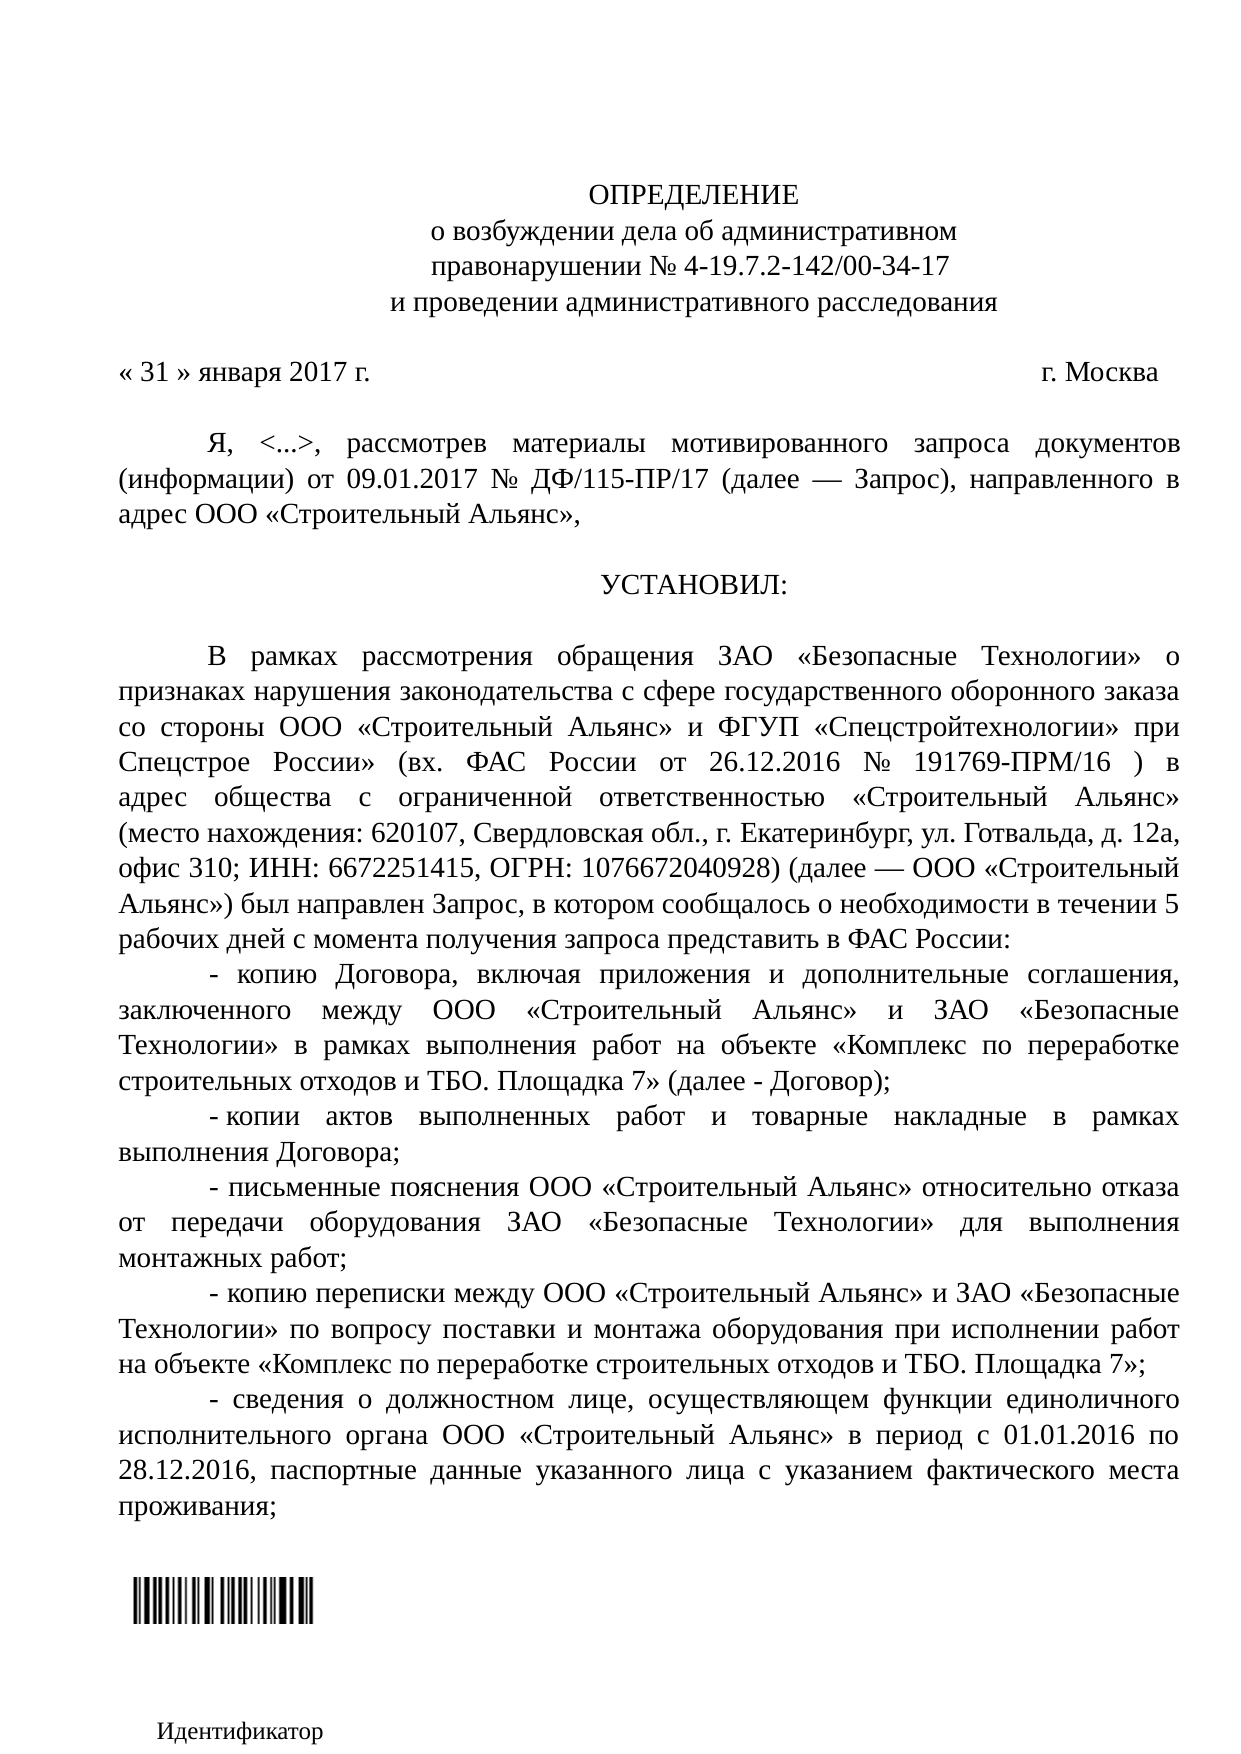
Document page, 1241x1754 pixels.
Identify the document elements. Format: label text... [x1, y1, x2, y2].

text В рамках рассмотрения обращения ЗАО «Безопасные Технологии» о признаках нарушения законодательства с сфере государственного оборонного заказа со стороны ООО «Строительный Альянс» и ФГУП «Спецстройтехнологии» при Спецстрое России» (вх. ФАС России от 26.12.2016 № 191769-ПРМ/16 ) в адрес общества с ограниченной ответственностью «Строительный Альянс» (место нахождения: 620107, Свердловская обл., г. Екатеринбург, ул. Готвальда, д. 12а, офис 310; ИНН: 6672251415, ОГРН: 1076672040928) (далее — ООО «Строительный Альянс») был направлен Запрос, в котором сообщалось о необходимости в течении 5 рабочих дней с момента получения запроса представить в ФАС России: [118, 637, 1181, 956]
text - копию переписки между ООО «Строительный Альянс» и ЗАО «Безопасные Технологии» по вопросу поставки и монтажа оборудования при исполнении работ на объекте «Комплекс по переработке строительных отходов и ТБО. Площадка 7»; [118, 1274, 1181, 1381]
text ОПРЕДЕЛЕНИЕ [118, 176, 1181, 212]
text - сведения о должностном лице, осуществляющем функции единоличного исполнительного органа ООО «Строительный Альянс» в период с 01.01.2016 по 28.12.2016, паспортные данные указанного лица с указанием фактического места проживания; [118, 1381, 1181, 1522]
text - письменные пояснения ООО «Строительный Альянс» относительно отказа от передачи оборудования ЗАО «Безопасные Технологии» для выполнения монтажных работ; [118, 1168, 1181, 1274]
text - копию Договора, включая приложения и дополнительные соглашения, заключенного между ООО «Строительный Альянс» и ЗАО «Безопасные Технологии» в рамках выполнения работ на объекте «Комплекс по переработке строительных отходов и ТБО. Площадка 7» (далее - Договор); [118, 956, 1181, 1097]
text УСТАНОВИЛ: [118, 566, 1181, 601]
text Я, <...>, рассмотрев материалы мотивированного запроса документов (информации) от 09.01.2017 № ДФ/115-ПР/17 (далее — Запрос), направленного в адрес ООО «Строительный Альянс», [118, 424, 1181, 531]
text правонарушении № 4-19.7.2-142/00-34-17 [118, 247, 1181, 283]
text о возбуждении дела об административном [118, 212, 1181, 247]
text и проведении административного расследования [118, 283, 1181, 318]
text - копии актов выполненных работ и товарные накладные в рамках выполнения Договора; [118, 1097, 1181, 1168]
text « 31 » января 2017 г. г. Москва [118, 353, 1181, 389]
picture [118, 1577, 331, 1624]
